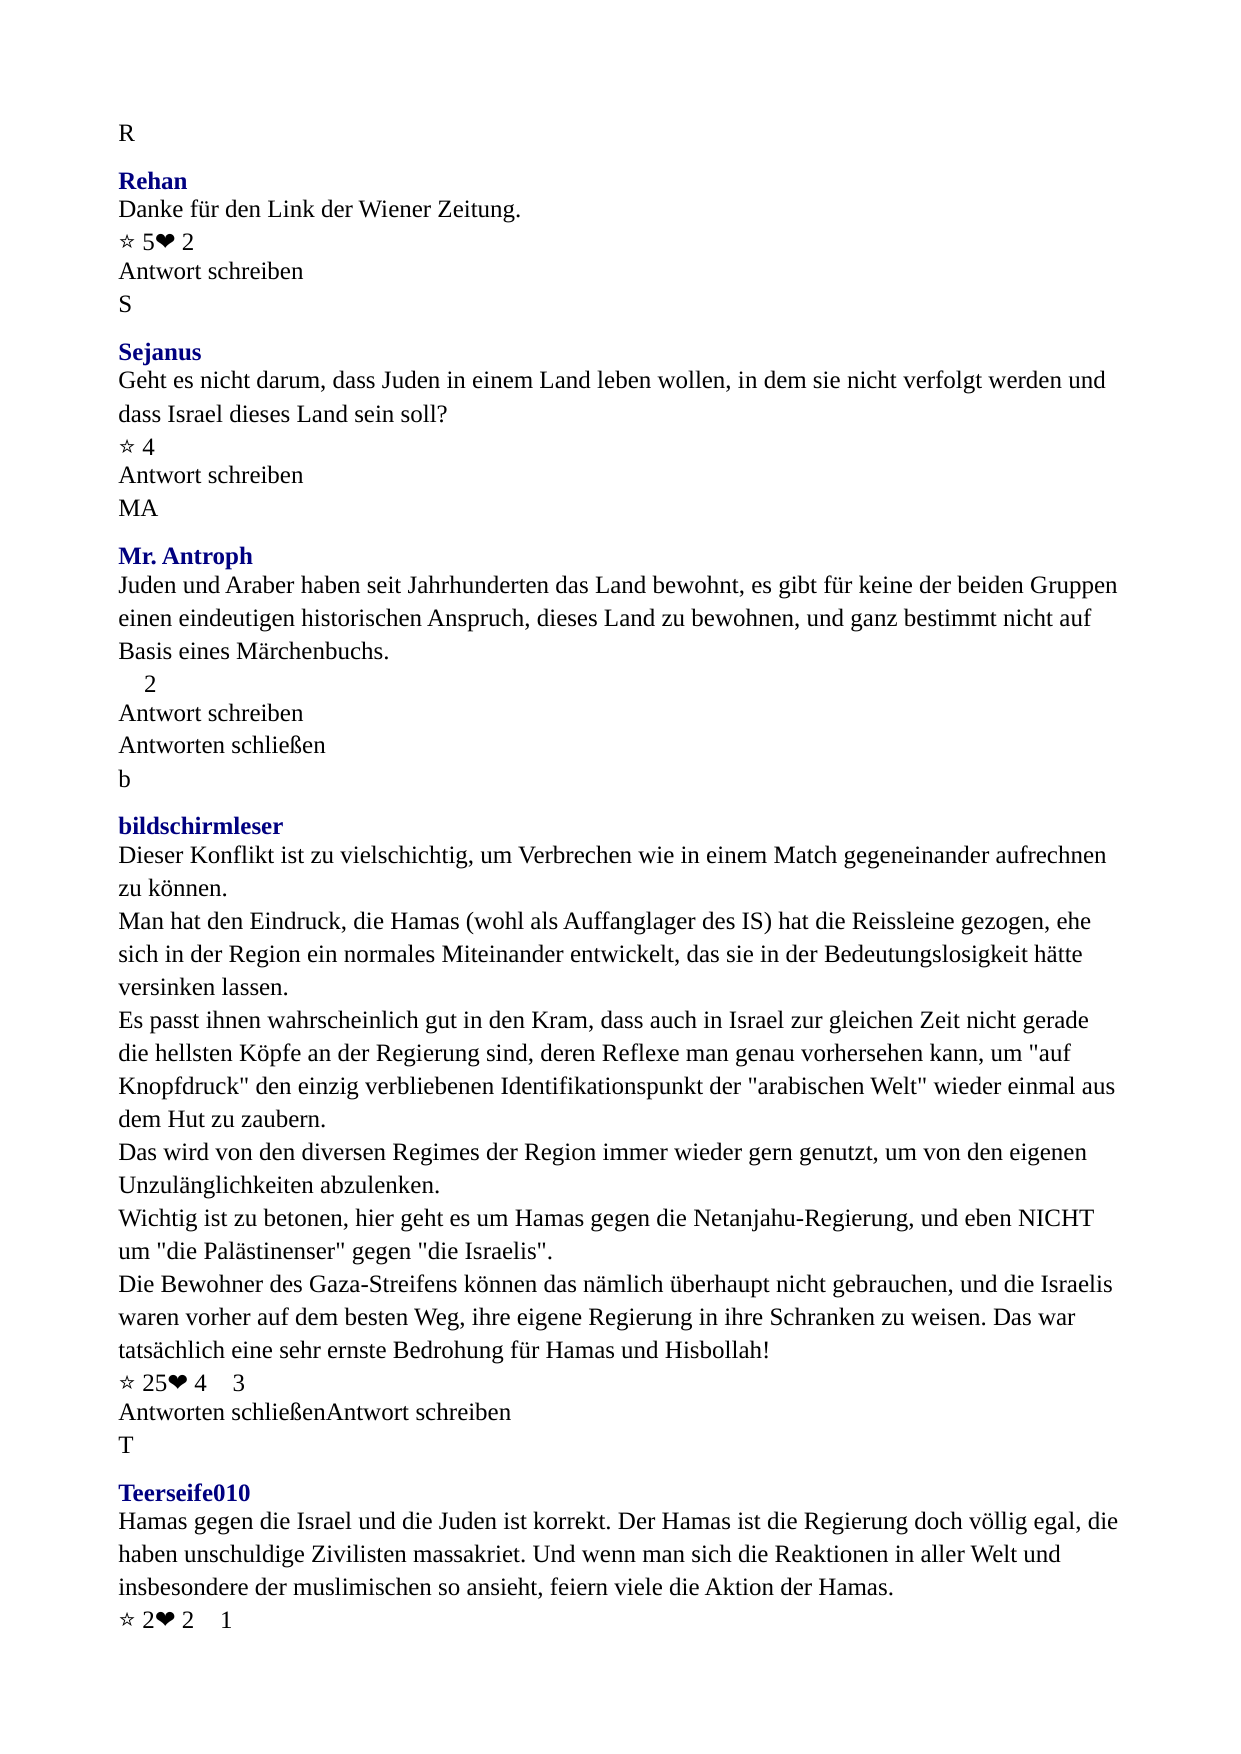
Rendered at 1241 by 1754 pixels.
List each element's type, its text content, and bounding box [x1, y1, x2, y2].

text R [118, 118, 1122, 147]
text Wichtig ist zu betonen, hier geht es um Hamas gegen die Netanjahu-Regierung, und eben NICHT um "die Palästinenser" gegen "die Israelis". [118, 1203, 1122, 1265]
text Geht es nicht darum, dass Juden in einem Land leben wollen, in dem sie nicht verfolgt werden und dass Israel dieses Land sein soll? [118, 366, 1122, 427]
text Man hat den Eindruck, die Hamas (wohl als Auffanglager des IS) hat die Reissleine gezogen, ehe sich in der Region ein normales Miteinander entwickelt, das sie in der Bedeutungslosigkeit hätte versinken lassen. [118, 906, 1122, 1001]
text Antwort schreiben [118, 256, 1122, 285]
text ⭐️ 5❤️ 2 [118, 227, 1122, 256]
text Antwort schreiben [118, 698, 1122, 726]
text S [118, 289, 1122, 318]
text Dieser Konflikt ist zu vielschichtig, um Verbrechen wie in einem Match gegeneinander aufrechnen zu können. [118, 840, 1122, 902]
subtitle Sejanus [118, 337, 1122, 366]
text b [118, 764, 1122, 792]
text Es passt ihnen wahrscheinlich gut in den Kram, dass auch in Israel zur gleichen Zeit nicht gerade die hellsten Köpfe an der Regierung sind, deren Reflexe man genau vorhersehen kann, um "auf Knopfdruck" den einzig verbliebenen Identifikationspunkt der "arabischen Welt" wieder einmal aus dem Hut zu zaubern. [118, 1005, 1122, 1133]
text T [118, 1430, 1122, 1459]
text Das wird von den diversen Regimes der Region immer wieder gern genutzt, um von den eigenen Unzulänglichkeiten abzulenken. [118, 1137, 1122, 1199]
text Antwort schreiben [118, 460, 1122, 489]
text Antworten schließen [118, 731, 1122, 759]
text Juden und Araber haben seit Jahrhunderten das Land bewohnt, es gibt für keine der beiden Gruppen einen eindeutigen historischen Anspruch, dieses Land zu bewohnen, und ganz bestimmt nicht auf Basis eines Märchenbuchs. [118, 570, 1122, 664]
text ⭐️ 4 [118, 432, 1122, 460]
text Antworten schließenAntwort schreiben [118, 1397, 1122, 1426]
text Die Bewohner des Gaza-Streifens können das nämlich überhaupt nicht gebrauchen, und die Israelis waren vorher auf dem besten Weg, ihre eigene Regierung in ihre Schranken zu weisen. Das war tatsächlich eine sehr ernste Bedrohung für Hamas und Hisbollah! [118, 1269, 1122, 1364]
subtitle Mr. Antroph [118, 541, 1122, 570]
text Danke für den Link der Wiener Zeitung. [118, 194, 1122, 223]
subtitle bildschirmleser [118, 811, 1122, 840]
subtitle Teerseife010 [118, 1478, 1122, 1506]
text MA [118, 493, 1122, 522]
text 🤨 2 [118, 669, 1122, 698]
subtitle Rehan [118, 166, 1122, 194]
text Hamas gegen die Israel und die Juden ist korrekt. Der Hamas ist die Regierung doch völlig egal, die haben unschuldige Zivilisten massakriet. Und wenn man sich die Reaktionen in aller Welt und insbesondere der muslimischen so ansieht, feiern viele die Aktion der Hamas. [118, 1506, 1122, 1601]
text ⭐️ 25❤️ 4🤨 3 [118, 1368, 1122, 1397]
text ⭐️ 2❤️ 2🤨 1 [118, 1606, 1122, 1634]
